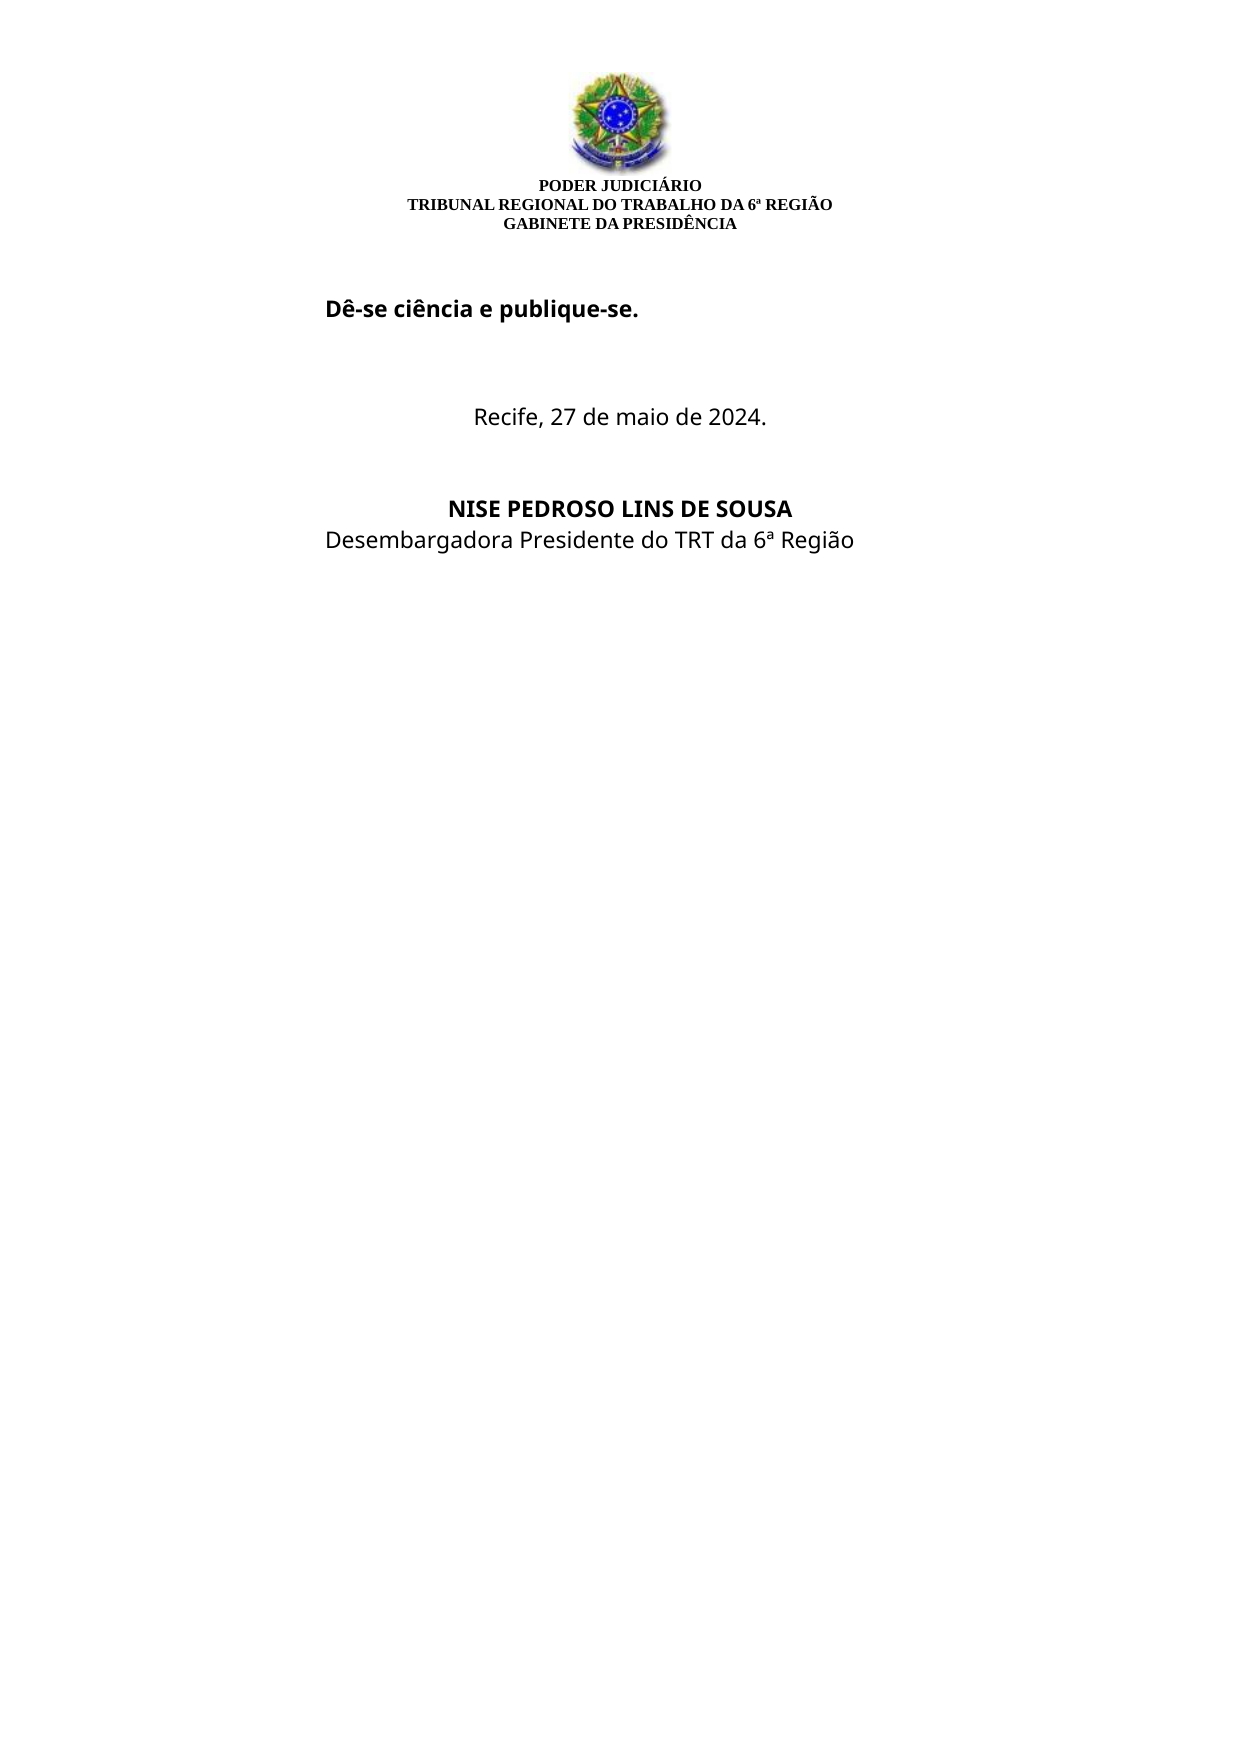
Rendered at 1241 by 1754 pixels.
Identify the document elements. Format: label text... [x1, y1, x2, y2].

text NISE PEDROSO LINS DE SOUSA [177, 493, 1063, 524]
text Dê-se ciência e publique-se. [177, 293, 1063, 324]
text Recife, 27 de maio de 2024. [177, 401, 1063, 432]
text Desembargadora Presidente do TRT da 6ª Região [177, 524, 1063, 555]
picture [568, 72, 672, 176]
